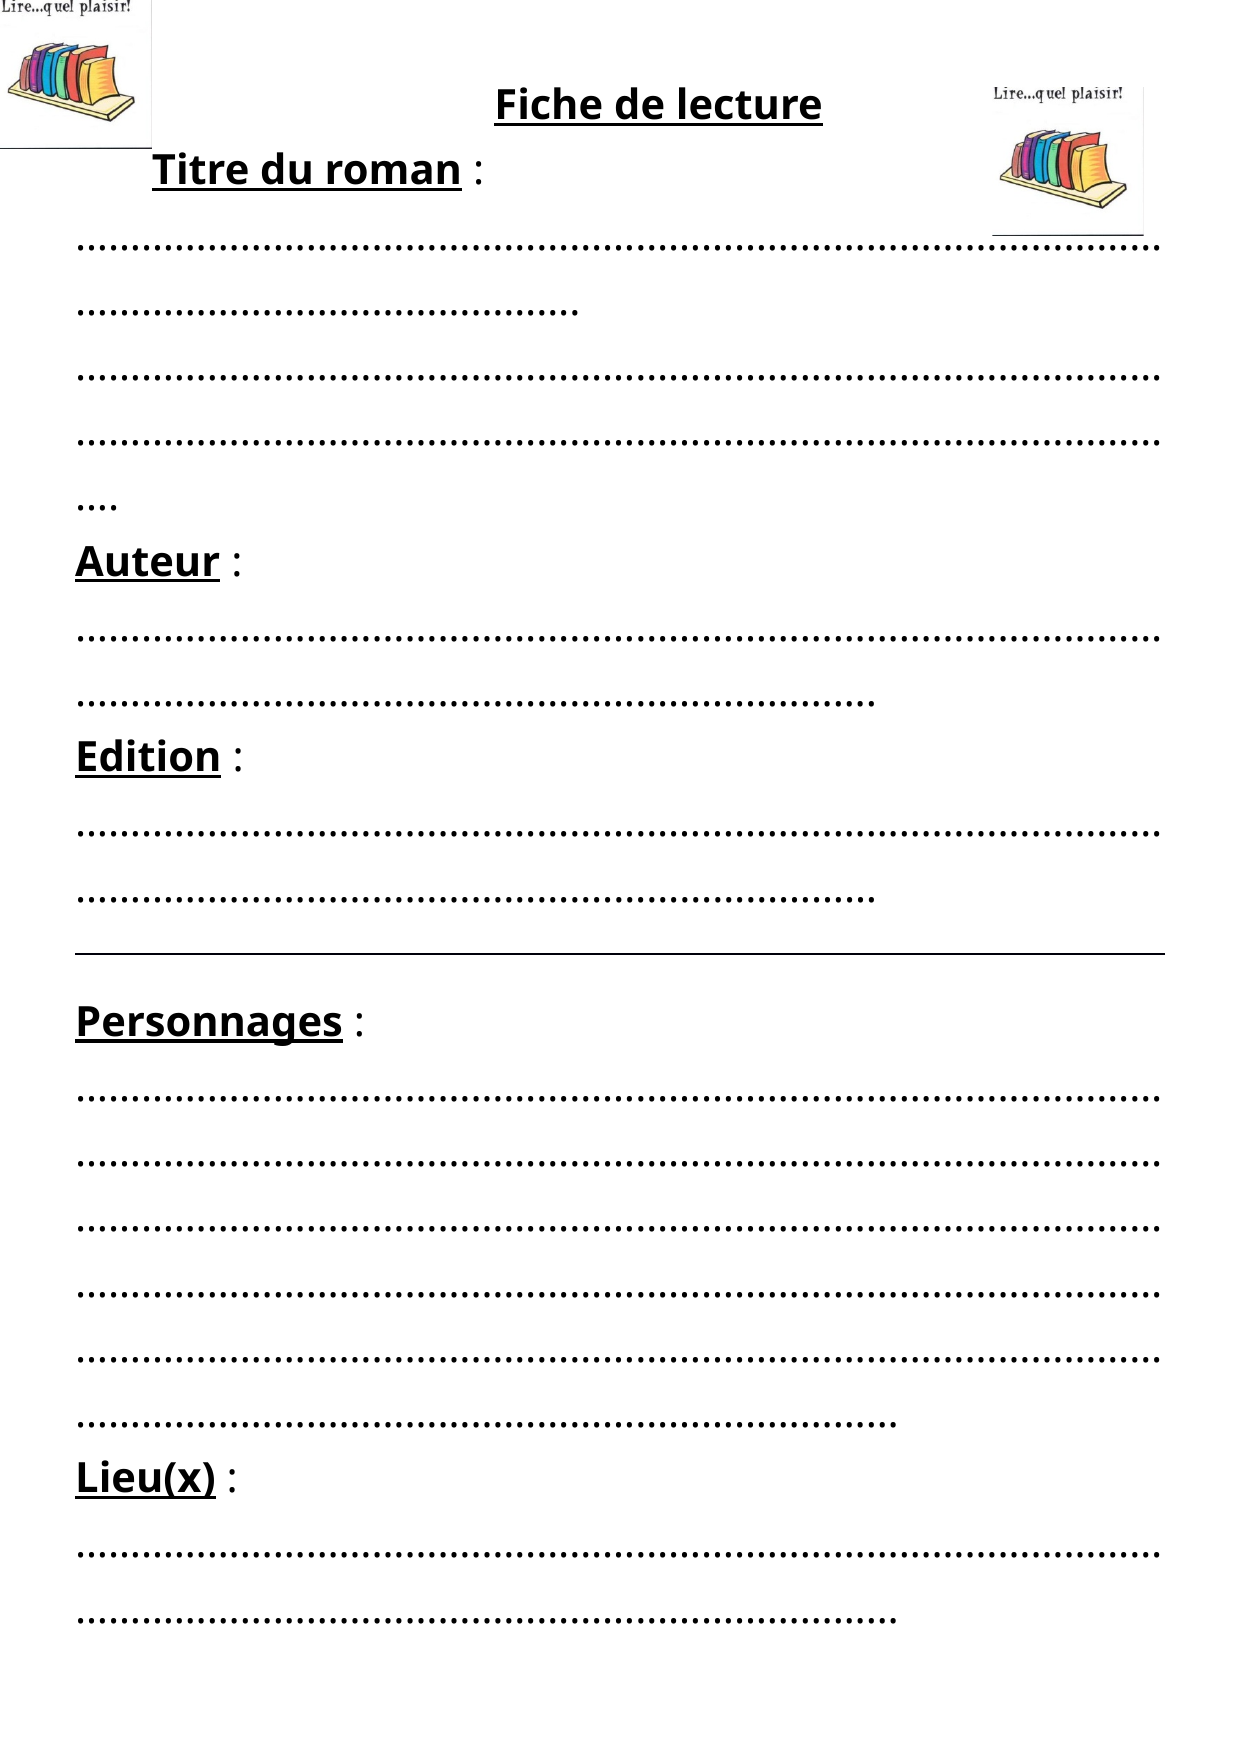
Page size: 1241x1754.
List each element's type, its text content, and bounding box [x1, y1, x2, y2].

text Personnages :………………………………………………………………………………………………………………………………………………………………………………………………………………………………………………………………………………………………………………………………………………………………………………………………………………………………………………………………………………………………………………………… [75, 992, 1165, 1439]
picture [992, 87, 1144, 236]
text …………………………………………………………………………………………………………………………………………………………………………………. [75, 336, 1165, 523]
text Lieu(x) : ………………………………………………………………………………………………………………………………………………………… [75, 1448, 1165, 1635]
picture [0, 0, 152, 149]
text Auteur : ………………………………………………………………………………………………………………………………………………………. [75, 531, 1165, 719]
text Titre du roman : ………………………………………………………………………………………………………………………………. [75, 140, 1165, 327]
text Edition : ………………………………………………………………………………………………………………………………….…………………… [75, 727, 1165, 914]
text Fiche de lecture [152, 75, 1165, 132]
